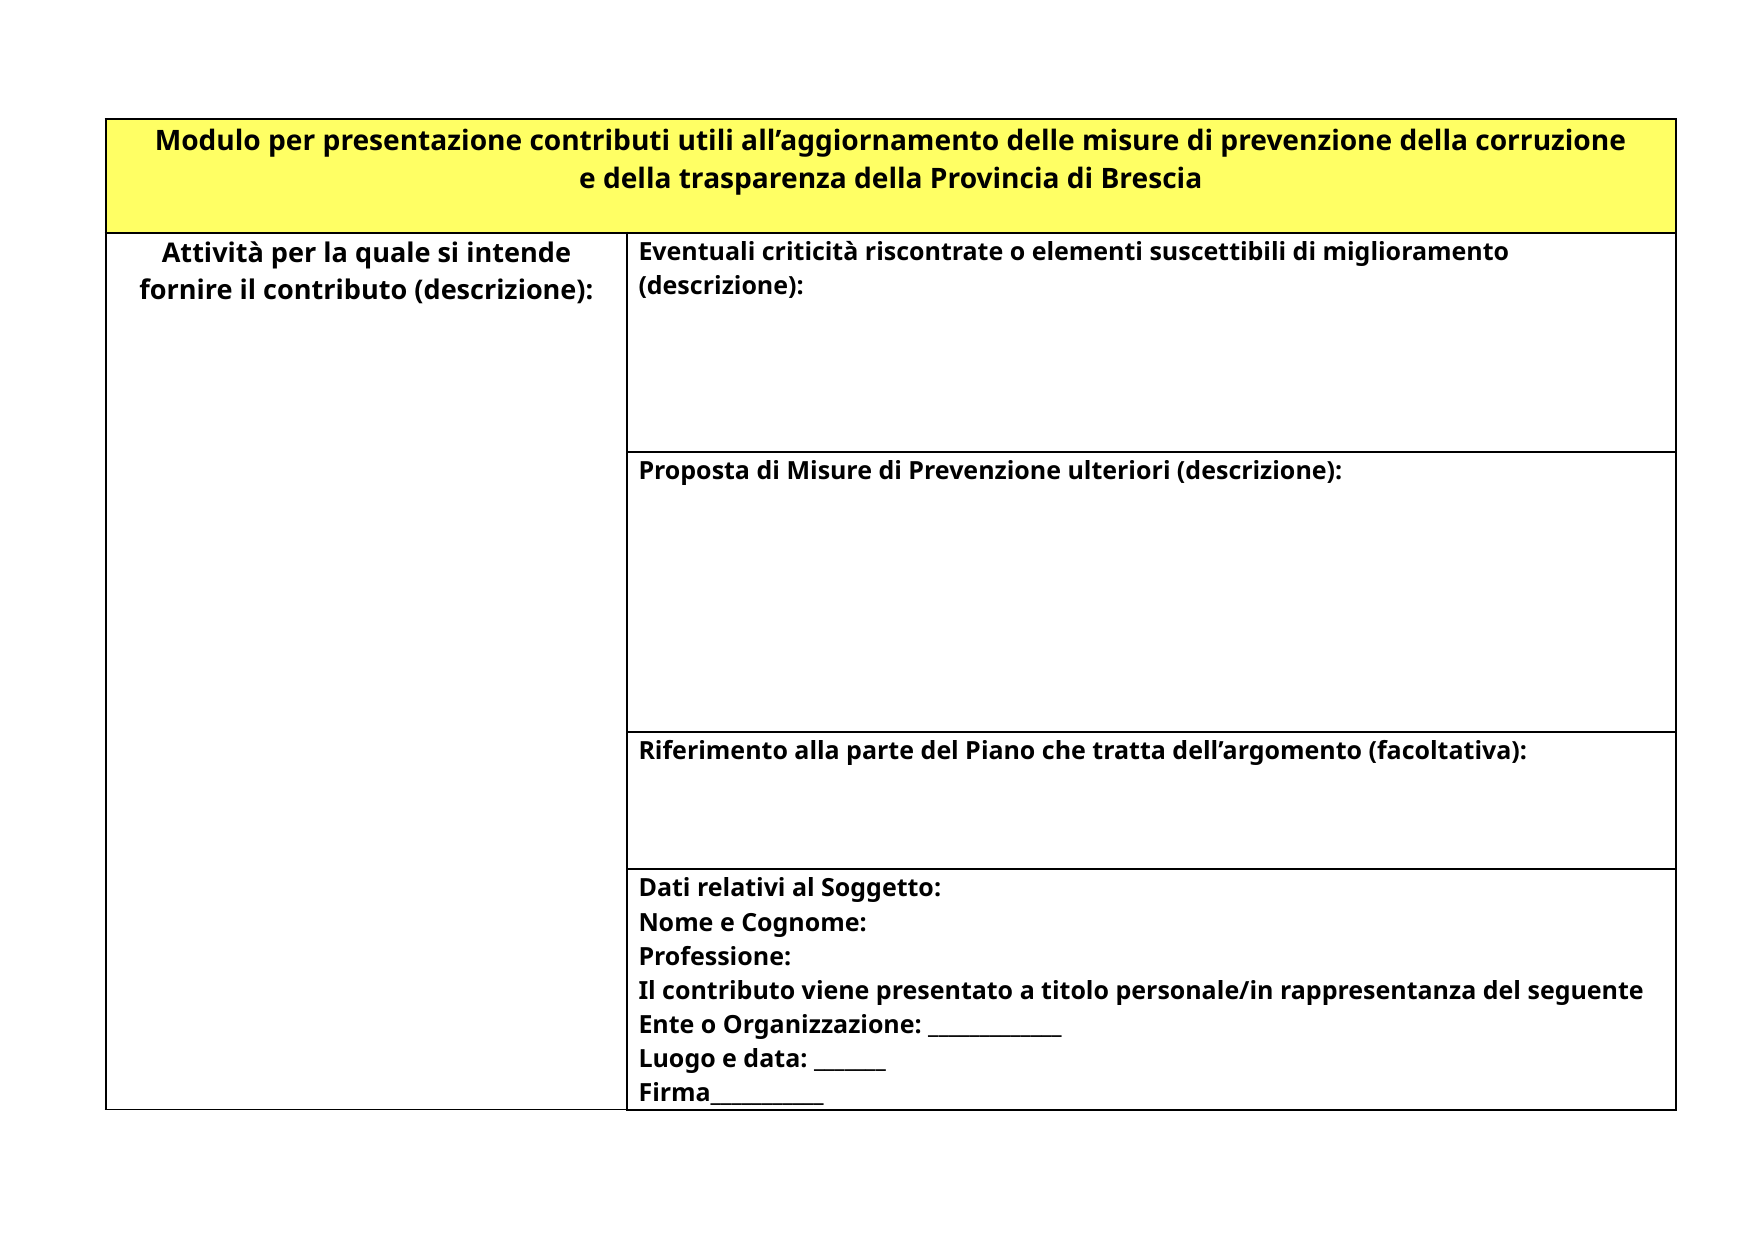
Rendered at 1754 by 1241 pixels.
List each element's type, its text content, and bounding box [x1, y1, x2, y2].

table_header Modulo per presentazione contributi utili all’aggiornamento delle misure di prevenzione della corruzione e della trasparenza della Provincia di Brescia [107, 120, 1675, 232]
table_cell Eventuali criticità riscontrate o elementi suscettibili di miglioramento (descrizione): [628, 234, 1675, 451]
table_cell Proposta di Misure di Prevenzione ulteriori (descrizione): [628, 453, 1675, 731]
table_cell Riferimento alla parte del Piano che tratta dell’argomento (facoltativa): [628, 733, 1675, 868]
table_cell Dati relativi al Soggetto: Nome e Cognome: Professione: Il contributo viene presentato a titolo personale/in rappresentanza del seguente Ente o Organizzazione: _____________ Luogo e data: _______ Firma___________ [628, 870, 1675, 1108]
table_cell Attività per la quale si intende fornire il contributo (descrizione): [107, 234, 626, 1108]
